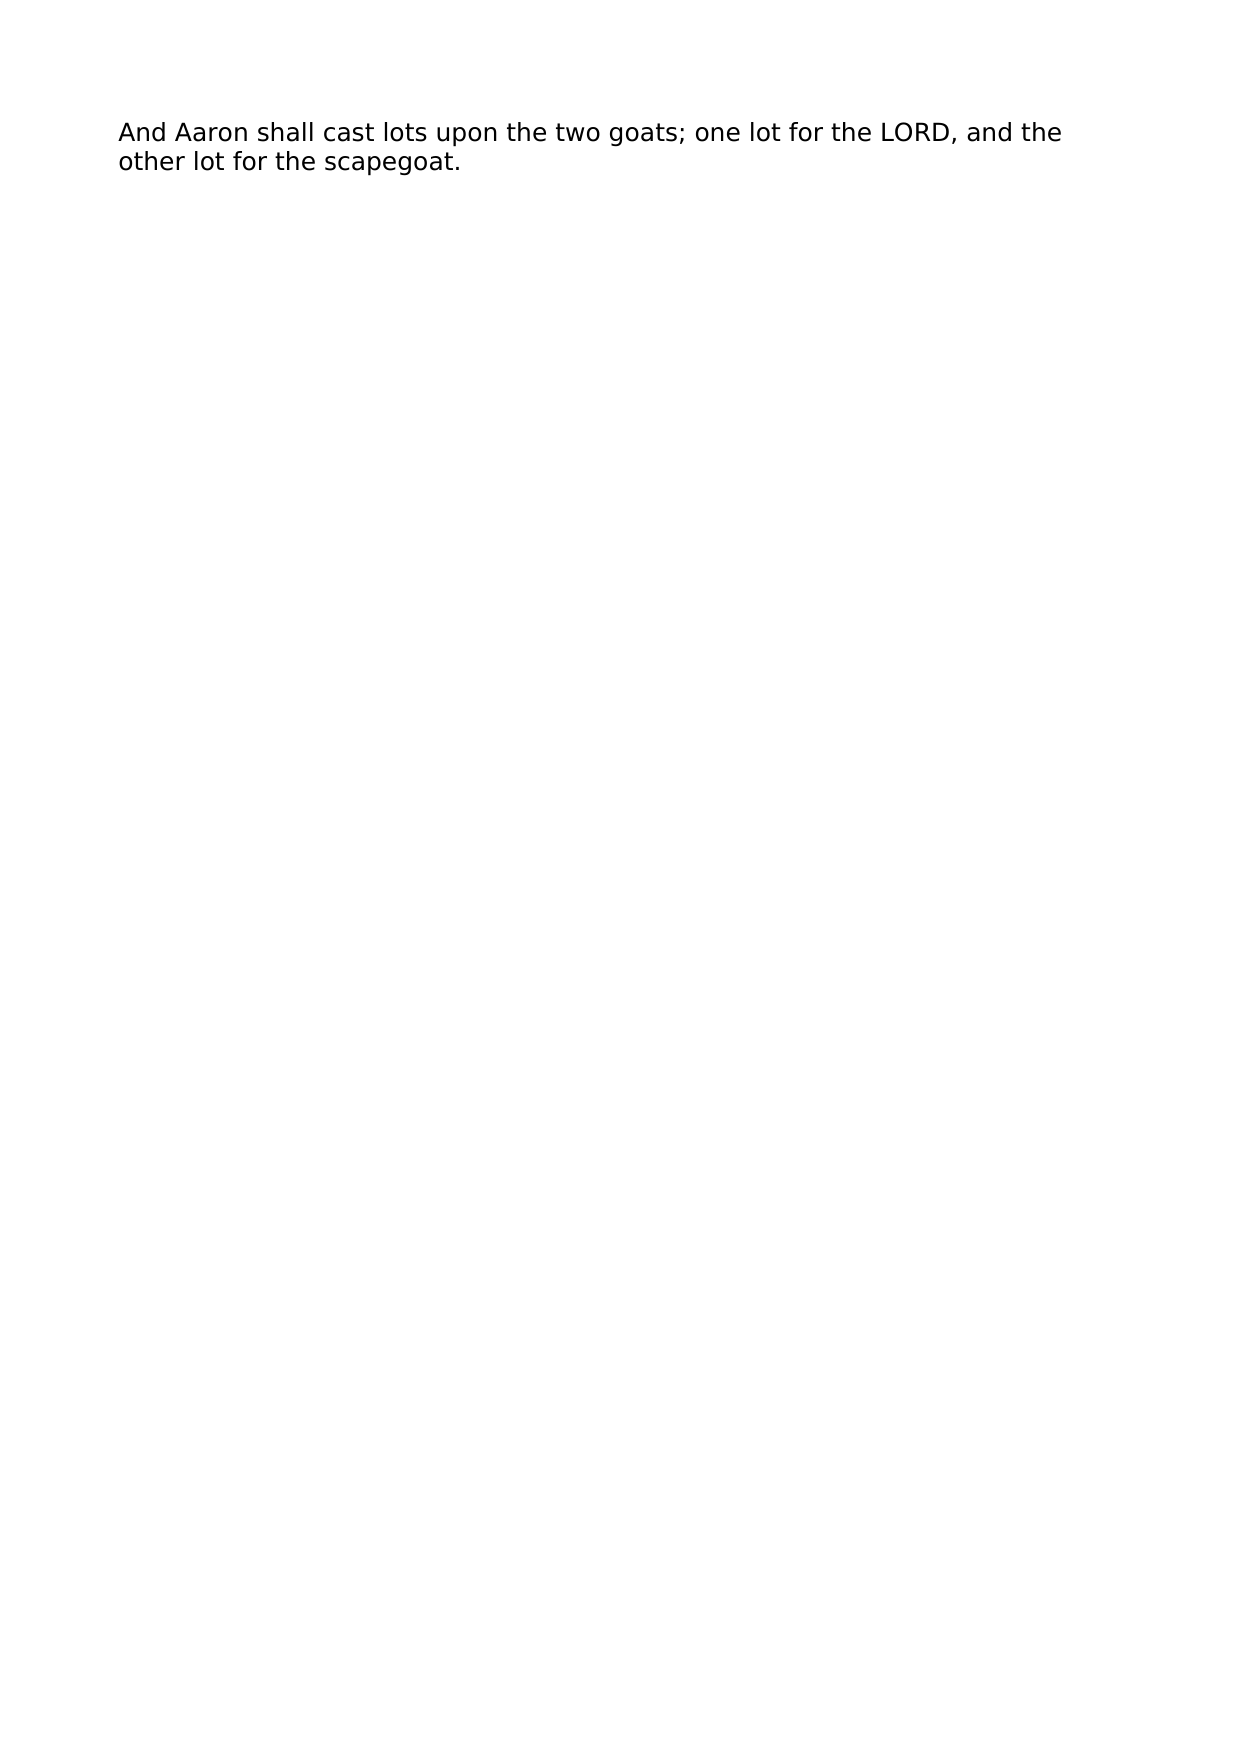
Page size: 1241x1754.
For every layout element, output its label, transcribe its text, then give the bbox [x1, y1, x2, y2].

text And Aaron shall cast lots upon the two goats; one lot for the LORD, and the other lot for the scapegoat. [118, 118, 1122, 176]
